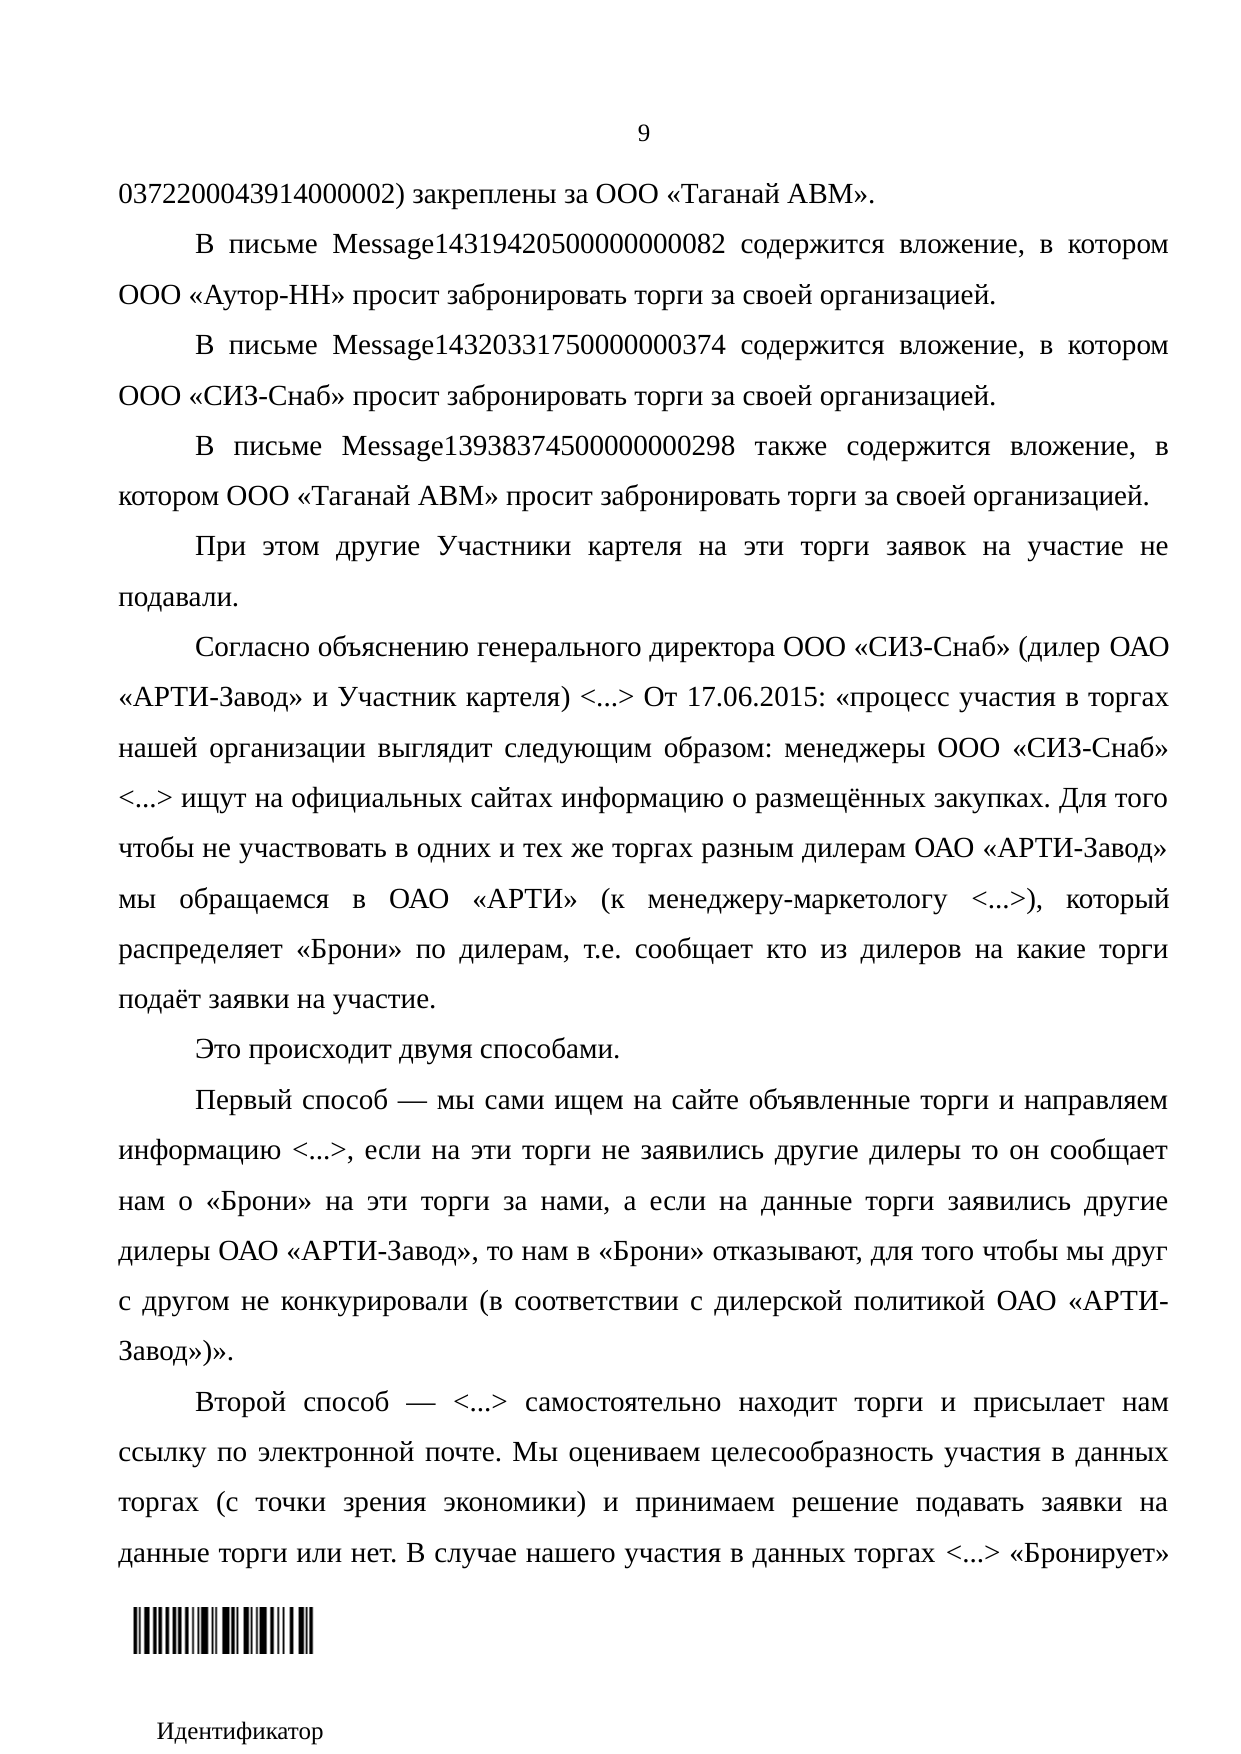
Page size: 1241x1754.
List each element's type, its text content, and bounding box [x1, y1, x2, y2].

text Первый способ — мы сами ищем на сайте объявленные торги и направляем информацию <...>, если на эти торги не заявились другие дилеры то он сообщает нам о «Брони» на эти торги за нами, а если на данные торги заявились другие дилеры ОАО «АРТИ-Завод», то нам в «Брони» отказывают, для того чтобы мы друг с другом не конкурировали (в соответствии с дилерской политикой ОАО «АРТИ-Завод»)». [118, 1082, 1170, 1367]
text Согласно объяснению генерального директора ООО «СИЗ-Снаб» (дилер ОАО «АРТИ-Завод» и Участник картеля) <...> От 17.06.2015: «процесс участия в торгах нашей организации выглядит следующим образом: менеджеры ООО «СИЗ-Снаб» <...> ищут на официальных сайтах информацию о размещённых закупках. Для того чтобы не участвовать в одних и тех же торгах разным дилерам ОАО «АРТИ-Завод» мы обращаемся в ОАО «АРТИ» (к менеджеру-маркетологу <...>), который распределяет «Брони» по дилерам, т.е. сообщает кто из дилеров на какие торги подаёт заявки на участие. [118, 629, 1170, 1015]
text В письме Message14320331750000000374 содержится вложение, в котором ООО «СИЗ-Снаб» просит забронировать торги за своей организацией. [118, 327, 1170, 411]
text Это происходит двумя способами. [118, 1032, 1170, 1065]
text Второй способ — <...> самостоятельно находит торги и присылает нам ссылку по электронной почте. Мы оцениваем целесообразность участия в данных торгах (с точки зрения экономики) и принимаем решение подавать заявки на данные торги или нет. В случае нашего участия в данных торгах <...> «Бронирует» [118, 1384, 1170, 1568]
text В письме Message13938374500000000298 также содержится вложение, в котором ООО «Таганай АВМ» просит забронировать торги за своей организацией. [118, 428, 1170, 512]
text В письме Message14319420500000000082 содержится вложение, в котором ООО «Аутор-НН» просит забронировать торги за своей организацией. [118, 227, 1170, 311]
text 0372200043914000002) закреплены за ООО «Таганай АВМ». [118, 176, 1170, 210]
picture [118, 1607, 331, 1654]
text При этом другие Участники картеля на эти торги заявок на участие не подавали. [118, 528, 1170, 612]
